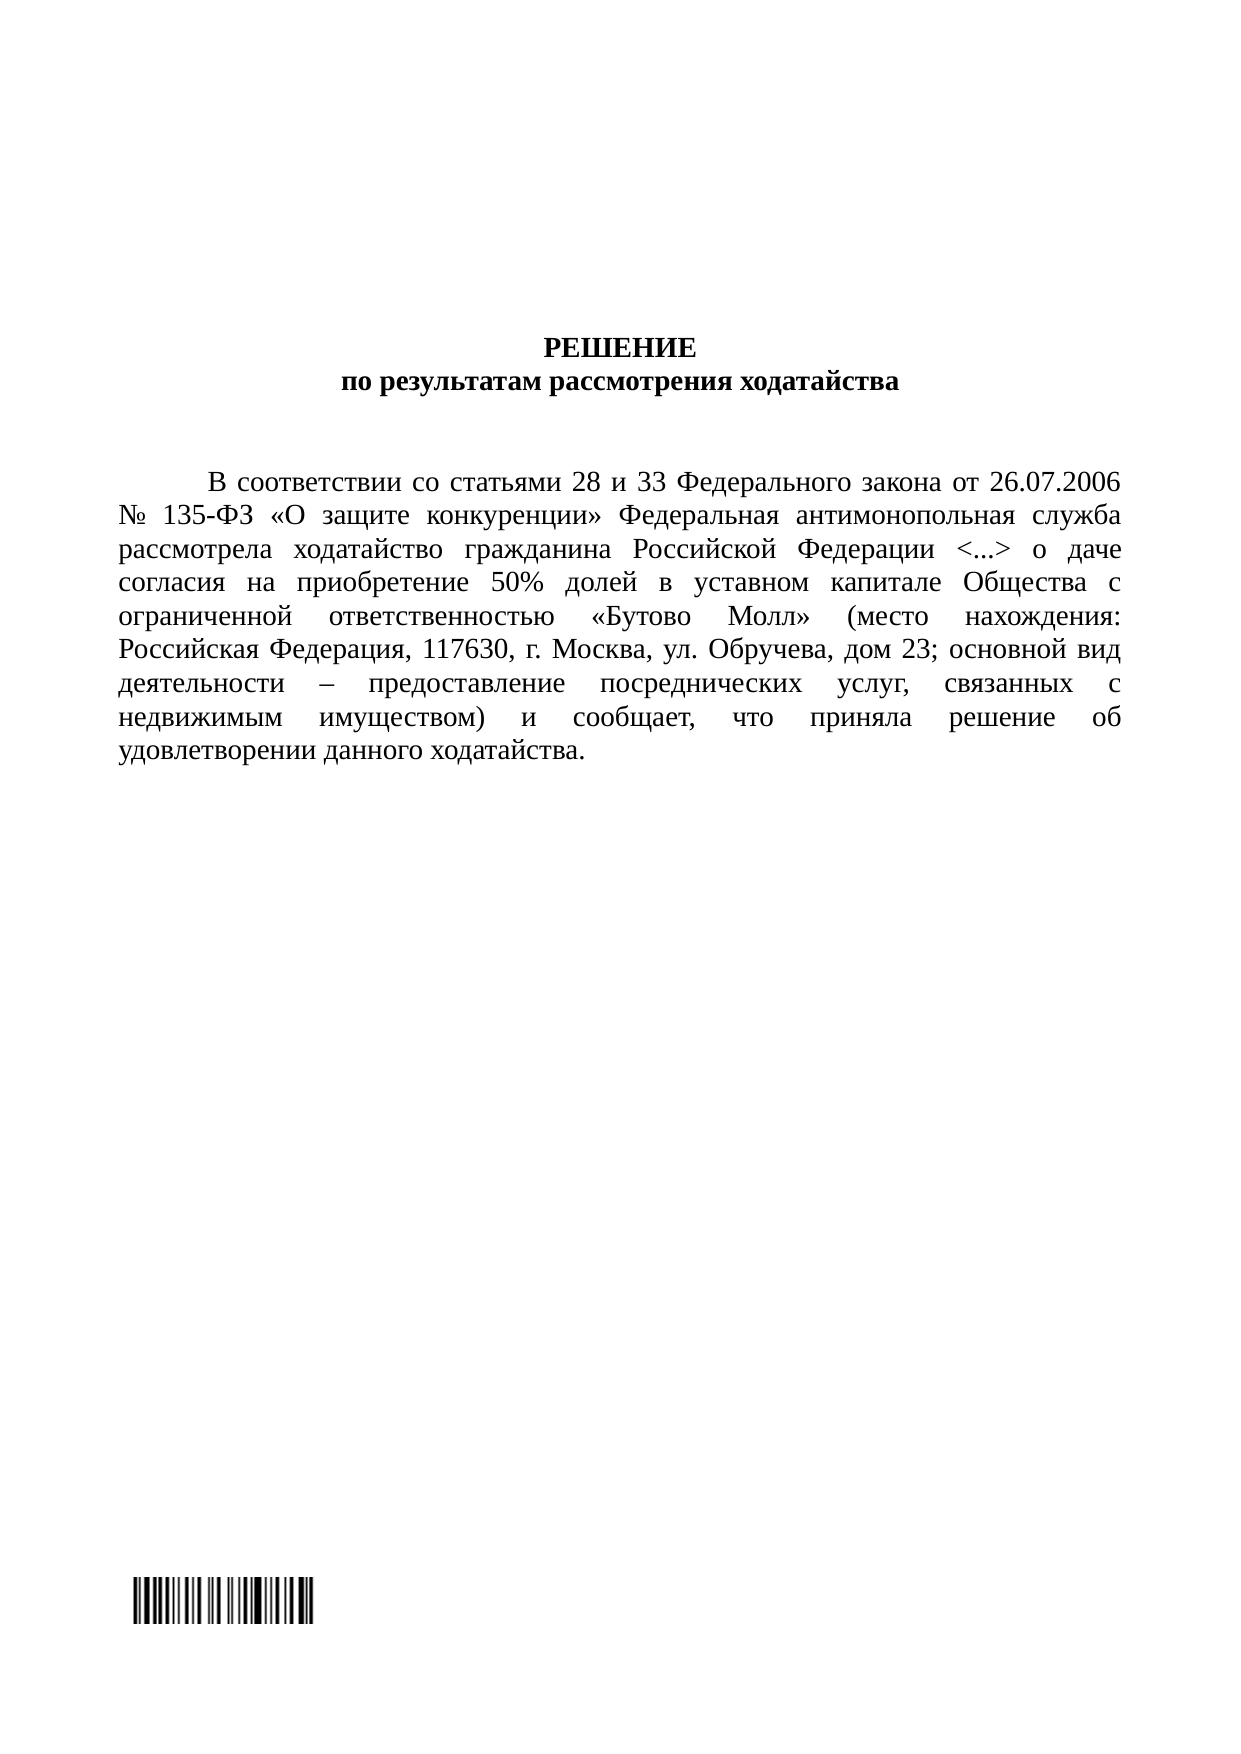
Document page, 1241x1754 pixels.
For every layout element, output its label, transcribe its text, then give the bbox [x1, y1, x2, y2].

text РЕШЕНИЕ [118, 330, 1122, 363]
picture [118, 1577, 331, 1624]
text В соответствии со статьями 28 и 33 Федерального закона от 26.07.2006 № 135-ФЗ «О защите конкуренции» Федеральная антимонопольная служба рассмотрела ходатайство гражданина Российской Федерации <...> о даче согласия на приобретение 50% долей в уставном капитале Общества с ограниченной ответственностью «Бутово Молл» (место нахождения: Российская Федерация, 117630, г. Москва, ул. Обручева, дом 23; основной вид деятельности – предоставление посреднических услуг, связанных с недвижимым имуществом) и сообщает, что приняла решение об удовлетворении данного ходатайства. [118, 464, 1122, 766]
text по результатам рассмотрения ходатайства [118, 363, 1122, 397]
